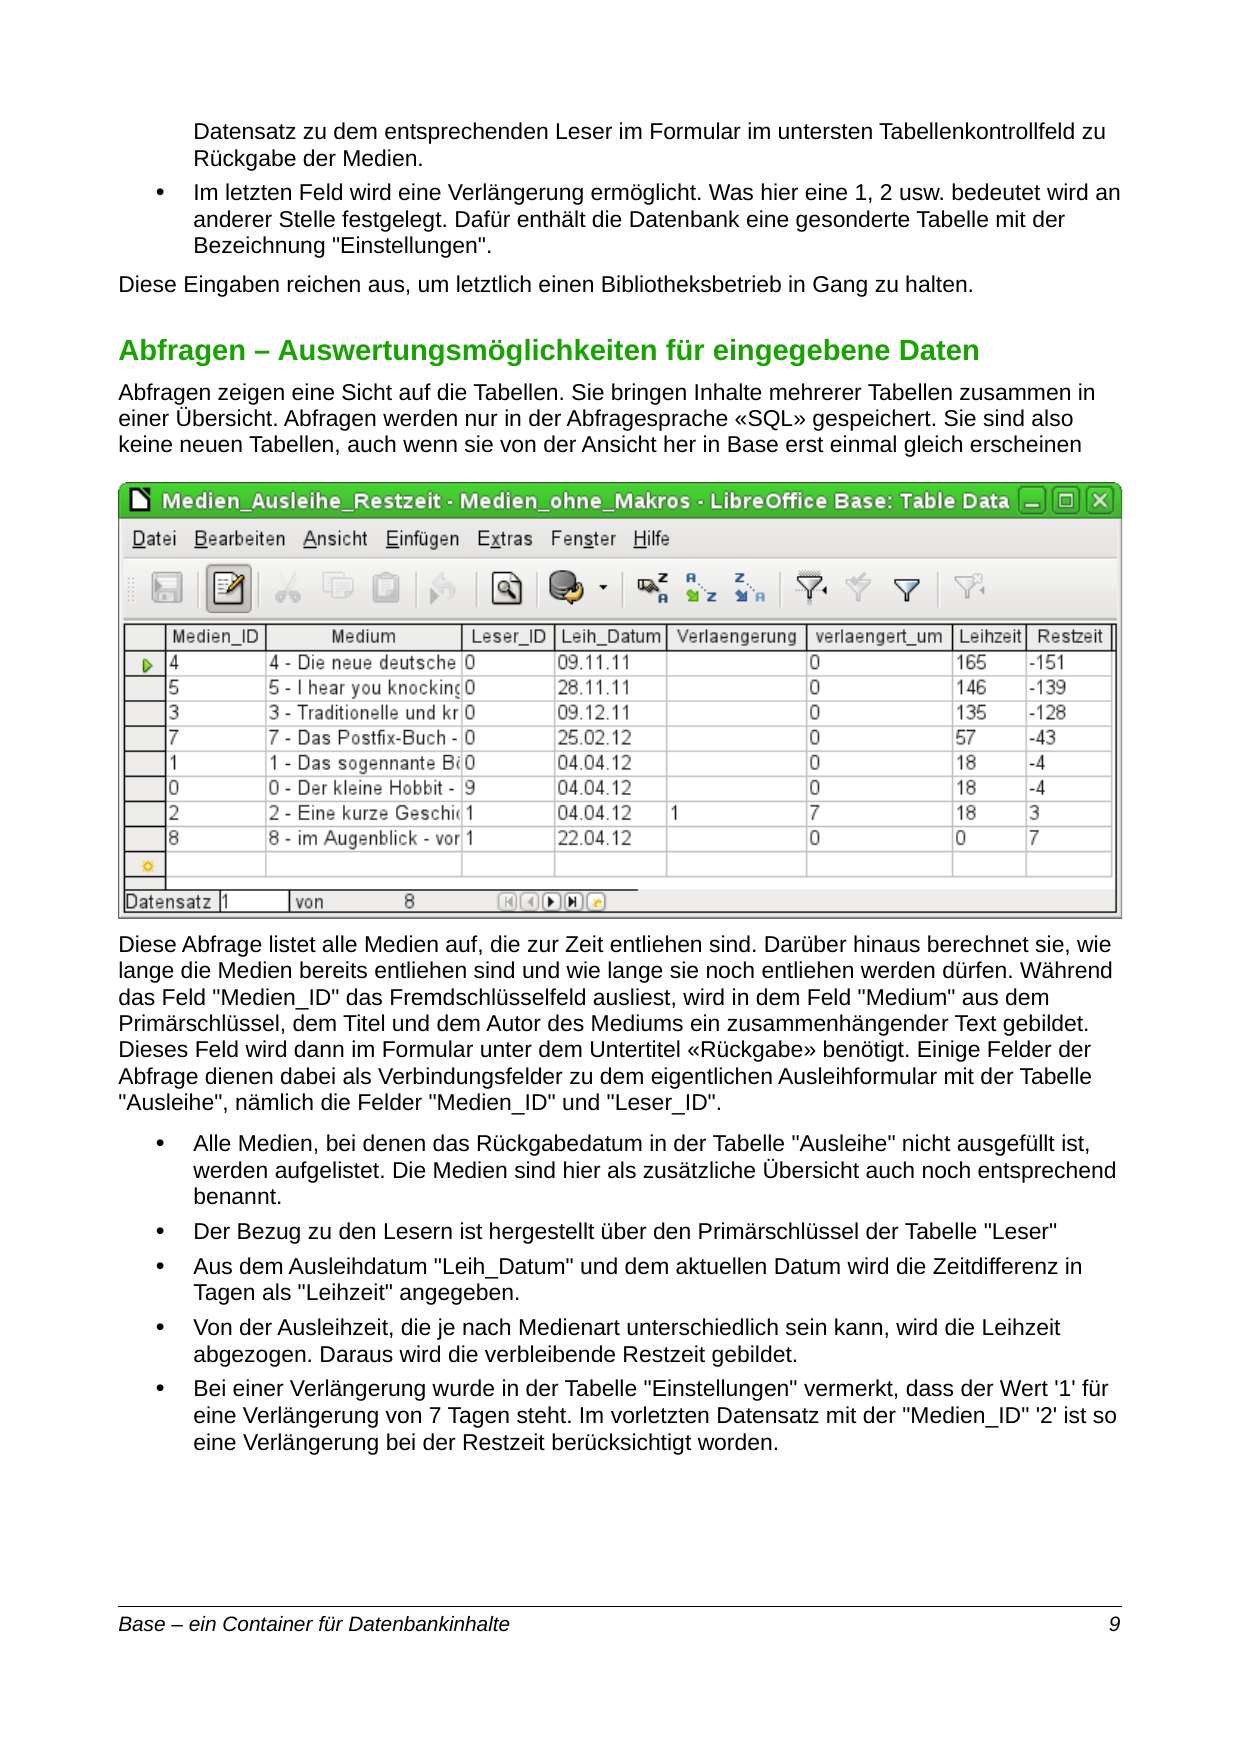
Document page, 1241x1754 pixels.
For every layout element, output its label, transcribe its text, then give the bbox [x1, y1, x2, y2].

list Bei einer Verlängerung wurde in der Tabelle "Einstellungen" vermerkt, dass der Wert '1' für eine Verlängerung von 7 Tagen steht. Im vorletzten Datensatz mit der "Medien_ID" '2' ist so eine Verlängerung bei der Restzeit berücksichtigt worden. [156, 1373, 1122, 1455]
subtitle Abfragen – Auswertungsmöglichkeiten für eingegebene Daten [118, 333, 1122, 366]
list Der Bezug zu den Lesern ist hergestellt über den Primärschlüssel der Tabelle "Leser" [156, 1216, 1122, 1244]
text Abfragen zeigen eine Sicht auf die Tabellen. Sie bringen Inhalte mehrerer Tabellen zusammen in einer Übersicht. Abfragen werden nur in der Abfragesprache «SQL» gespeichert. Sie sind also keine neuen Tabellen, auch wenn sie von der Ansicht her in Base erst einmal gleich erscheinen [118, 379, 1122, 458]
list Im letzten Feld wird eine Verlängerung ermöglicht. Was hier eine 1, 2 usw. bedeutet wird an anderer Stelle festgelegt. Dafür enthält die Datenbank eine gesonderte Tabelle mit der Bezeichnung "Einstellungen". [156, 177, 1122, 258]
list Datensatz zu dem entsprechenden Leser im Formular im untersten Tabellenkontrollfeld zu Rückgabe der Medien. [156, 118, 1122, 171]
list Aus dem Ausleihdatum "Leih_Datum" und dem aktuellen Datum wird die Zeitdifferenz in Tagen als "Leihzeit" angegeben. [156, 1251, 1122, 1306]
list Alle Medien, bei denen das Rückgabedatum in der Tabelle "Ausleihe" nicht ausgefüllt ist, werden aufgelistet. Die Medien sind hier als zusätzliche Übersicht auch noch entsprechend benannt. [156, 1128, 1122, 1209]
list Von der Ausleihzeit, die je nach Medienart unterschiedlich sein kann, wird die Leihzeit abgezogen. Daraus wird die verbleibende Restzeit gebildet. [156, 1312, 1122, 1367]
picture [118, 482, 1123, 919]
text Diese Abfrage listet alle Medien auf, die zur Zeit entliehen sind. Darüber hinaus berechnet sie, wie lange die Medien bereits entliehen sind und wie lange sie noch entliehen werden dürfen. Während das Feld "Medien_ID" das Fremdschlüsselfeld ausliest, wird in dem Feld "Medium" aus dem Primärschlüssel, dem Titel und dem Autor des Mediums ein zusammenhängender Text gebildet. Dieses Feld wird dann im Formular unter dem Untertitel «Rückgabe» benötigt. Einige Felder der Abfrage dienen dabei als Verbindungsfelder zu dem eigentlichen Ausleihformular mit der Tabelle "Ausleihe", nämlich die Felder "Medien_ID" und "Leser_ID". [118, 931, 1122, 1115]
text Diese Eingaben reichen aus, um letztlich einen Bibliotheksbetrieb in Gang zu halten. [118, 271, 1122, 297]
